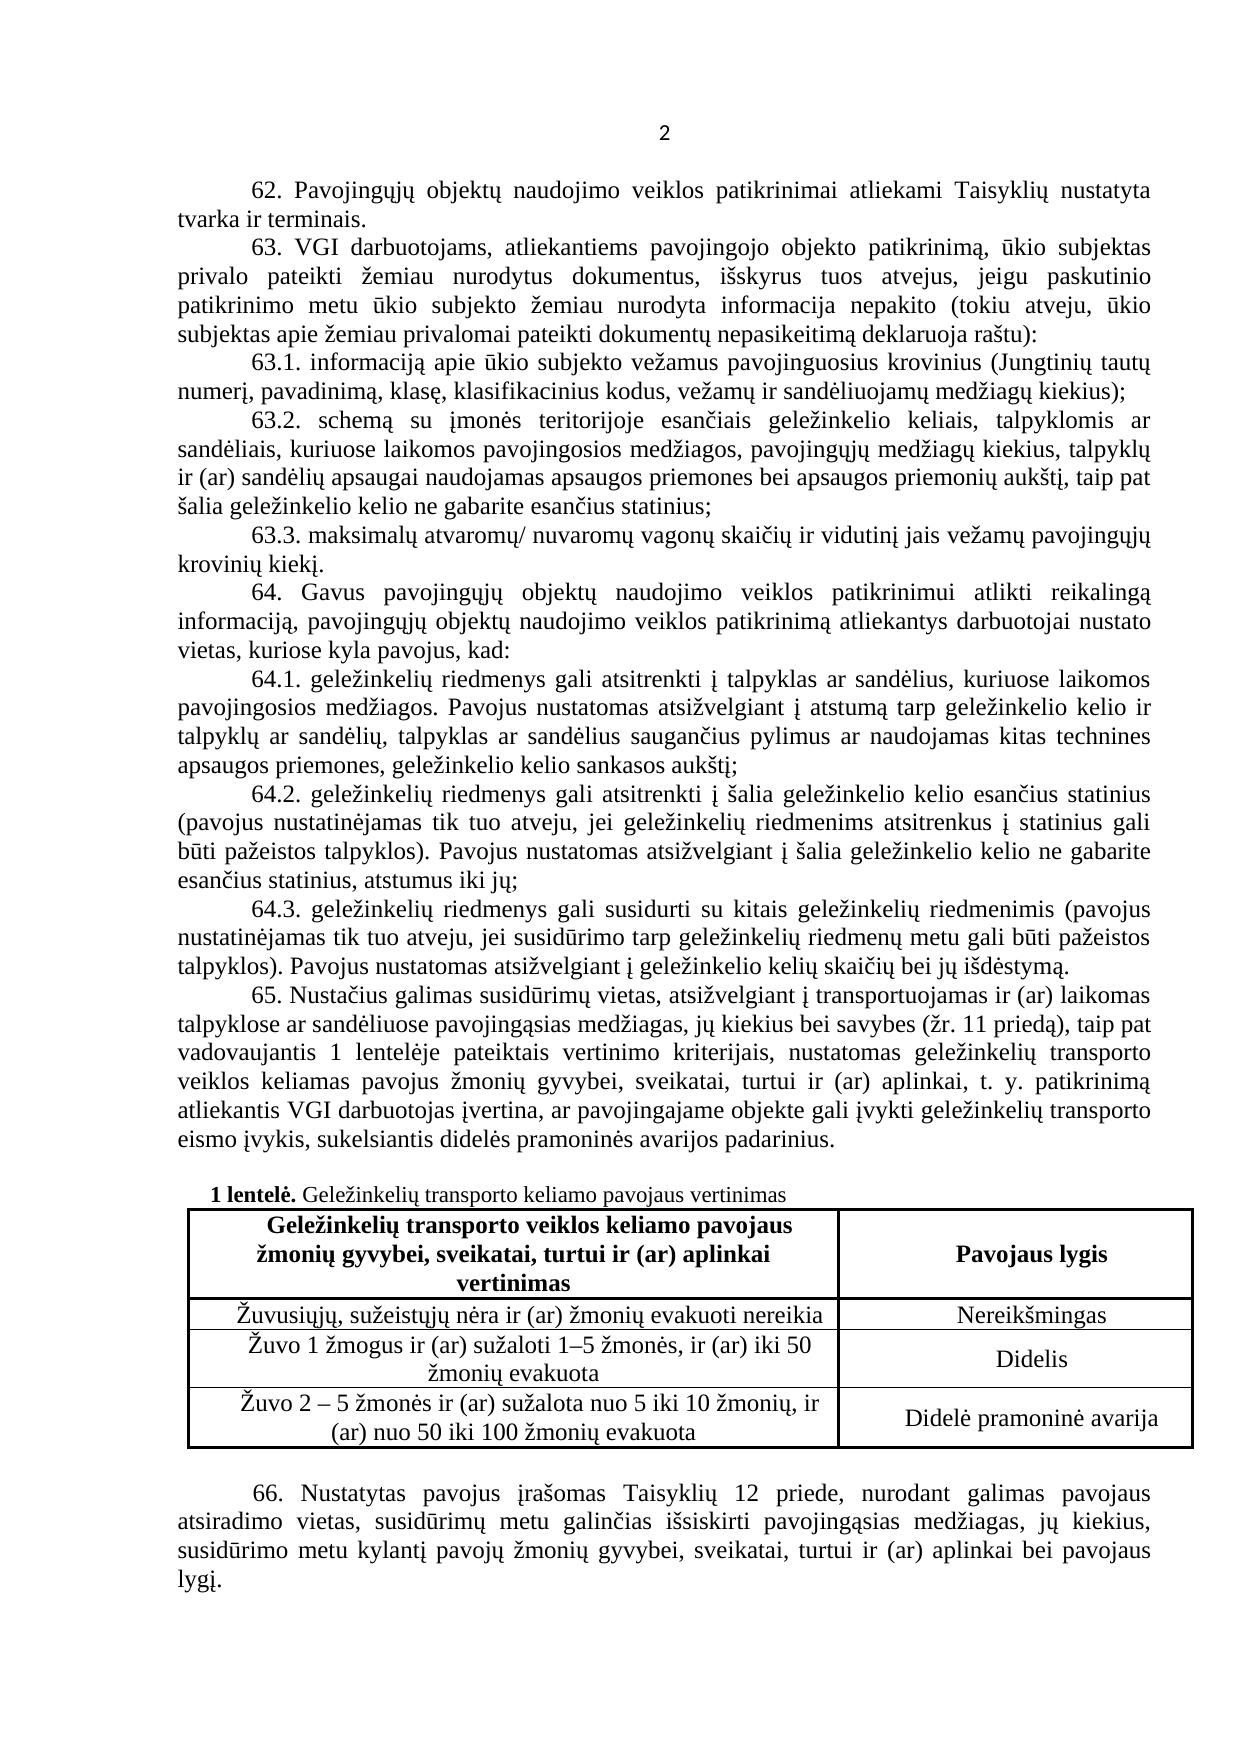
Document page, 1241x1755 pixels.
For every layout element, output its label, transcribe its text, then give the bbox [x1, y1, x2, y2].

text 65. Nustačius galimas susidūrimų vietas, atsižvelgiant į transportuojamas ir (ar) laikomas talpyklose ar sandėliuose pavojingąsias medžiagas, jų kiekius bei savybes (žr. 11 priedą), taip pat vadovaujantis 1 lentelėje pateiktais vertinimo kriterijais, nustatomas geležinkelių transporto veiklos keliamas pavojus žmonių gyvybei, sveikatai, turtui ir (ar) aplinkai, t. y. patikrinimą atliekantis VGI darbuotojas įvertina, ar pavojingajame objekte gali įvykti geležinkelių transporto eismo įvykis, sukelsiantis didelės pramoninės avarijos padarinius. [177, 980, 1152, 1152]
text 63.1. informaciją apie ūkio subjekto vežamus pavojinguosius krovinius (Jungtinių tautų numerį, pavadinimą, klasę, klasifikacinius kodus, vežamų ir sandėliuojamų medžiagų kiekius); [177, 347, 1152, 405]
table_cell Žuvo 1 žmogus ir (ar) sužaloti 1–5 žmonės, ir (ar) iki 50 žmonių evakuota [190, 1330, 837, 1387]
table_cell Žuvo 2 – 5 žmonės ir (ar) sužalota nuo 5 iki 10 žmonių, ir (ar) nuo 50 iki 100 žmonių evakuota [190, 1388, 837, 1446]
text 64.1. geležinkelių riedmenys gali atsitrenkti į talpyklas ar sandėlius, kuriuose laikomos pavojingosios medžiagos. Pavojus nustatomas atsižvelgiant į atstumą tarp geležinkelio kelio ir talpyklų ar sandėlių, talpyklas ar sandėlius saugančius pylimus ar naudojamas kitas technines apsaugos priemones, geležinkelio kelio sankasos aukštį; [177, 664, 1152, 779]
text 66. Nustatytas pavojus įrašomas Taisyklių 12 priede, nurodant galimas pavojaus atsiradimo vietas, susidūrimų metu galinčias išsiskirti pavojingąsias medžiagas, jų kiekius, susidūrimo metu kylantį pavojų žmonių gyvybei, sveikatai, turtui ir (ar) aplinkai bei pavojaus lygį. [177, 1478, 1152, 1593]
table_cell Nereikšmingas [840, 1300, 1191, 1329]
text 63.3. maksimalų atvaromų/ nuvaromų vagonų skaičių ir vidutinį jais vežamų pavojingųjų krovinių kiekį. [177, 520, 1152, 577]
text 62. Pavojingųjų objektų naudojimo veiklos patikrinimai atliekami Taisyklių nustatyta tvarka ir terminais. [177, 175, 1152, 232]
text 64. Gavus pavojingųjų objektų naudojimo veiklos patikrinimui atlikti reikalingą informaciją, pavojingųjų objektų naudojimo veiklos patikrinimą atliekantys darbuotojai nustato vietas, kuriose kyla pavojus, kad: [177, 577, 1152, 664]
text 1 lentelė. Geležinkelių transporto keliamo pavojaus vertinimas [177, 1181, 1152, 1207]
table_header Geležinkelių transporto veiklos keliamo pavojaus žmonių gyvybei, sveikatai, turtui ir (ar) aplinkai vertinimas [190, 1211, 837, 1297]
table_cell Didelė pramoninė avarija [840, 1388, 1191, 1446]
table_header Pavojaus lygis [840, 1211, 1191, 1297]
text 64.2. geležinkelių riedmenys gali atsitrenkti į šalia geležinkelio kelio esančius statinius (pavojus nustatinėjamas tik tuo atveju, jei geležinkelių riedmenims atsitrenkus į statinius gali būti pažeistos talpyklos). Pavojus nustatomas atsižvelgiant į šalia geležinkelio kelio ne gabarite esančius statinius, atstumus iki jų; [177, 779, 1152, 894]
text 63. VGI darbuotojams, atliekantiems pavojingojo objekto patikrinimą, ūkio subjektas privalo pateikti žemiau nurodytus dokumentus, išskyrus tuos atvejus, jeigu paskutinio patikrinimo metu ūkio subjekto žemiau nurodyta informacija nepakito (tokiu atveju, ūkio subjektas apie žemiau privalomai pateikti dokumentų nepasikeitimą deklaruoja raštu): [177, 232, 1152, 347]
text 64.3. geležinkelių riedmenys gali susidurti su kitais geležinkelių riedmenimis (pavojus nustatinėjamas tik tuo atveju, jei susidūrimo tarp geležinkelių riedmenų metu gali būti pažeistos talpyklos). Pavojus nustatomas atsižvelgiant į geležinkelio kelių skaičių bei jų išdėstymą. [177, 894, 1152, 980]
table_cell Žuvusiųjų, sužeistųjų nėra ir (ar) žmonių evakuoti nereikia [190, 1300, 837, 1329]
table_cell Didelis [840, 1330, 1191, 1387]
text 63.2. schemą su įmonės teritorijoje esančiais geležinkelio keliais, talpyklomis ar sandėliais, kuriuose laikomos pavojingosios medžiagos, pavojingųjų medžiagų kiekius, talpyklų ir (ar) sandėlių apsaugai naudojamas apsaugos priemones bei apsaugos priemonių aukštį, taip pat šalia geležinkelio kelio ne gabarite esančius statinius; [177, 405, 1152, 520]
